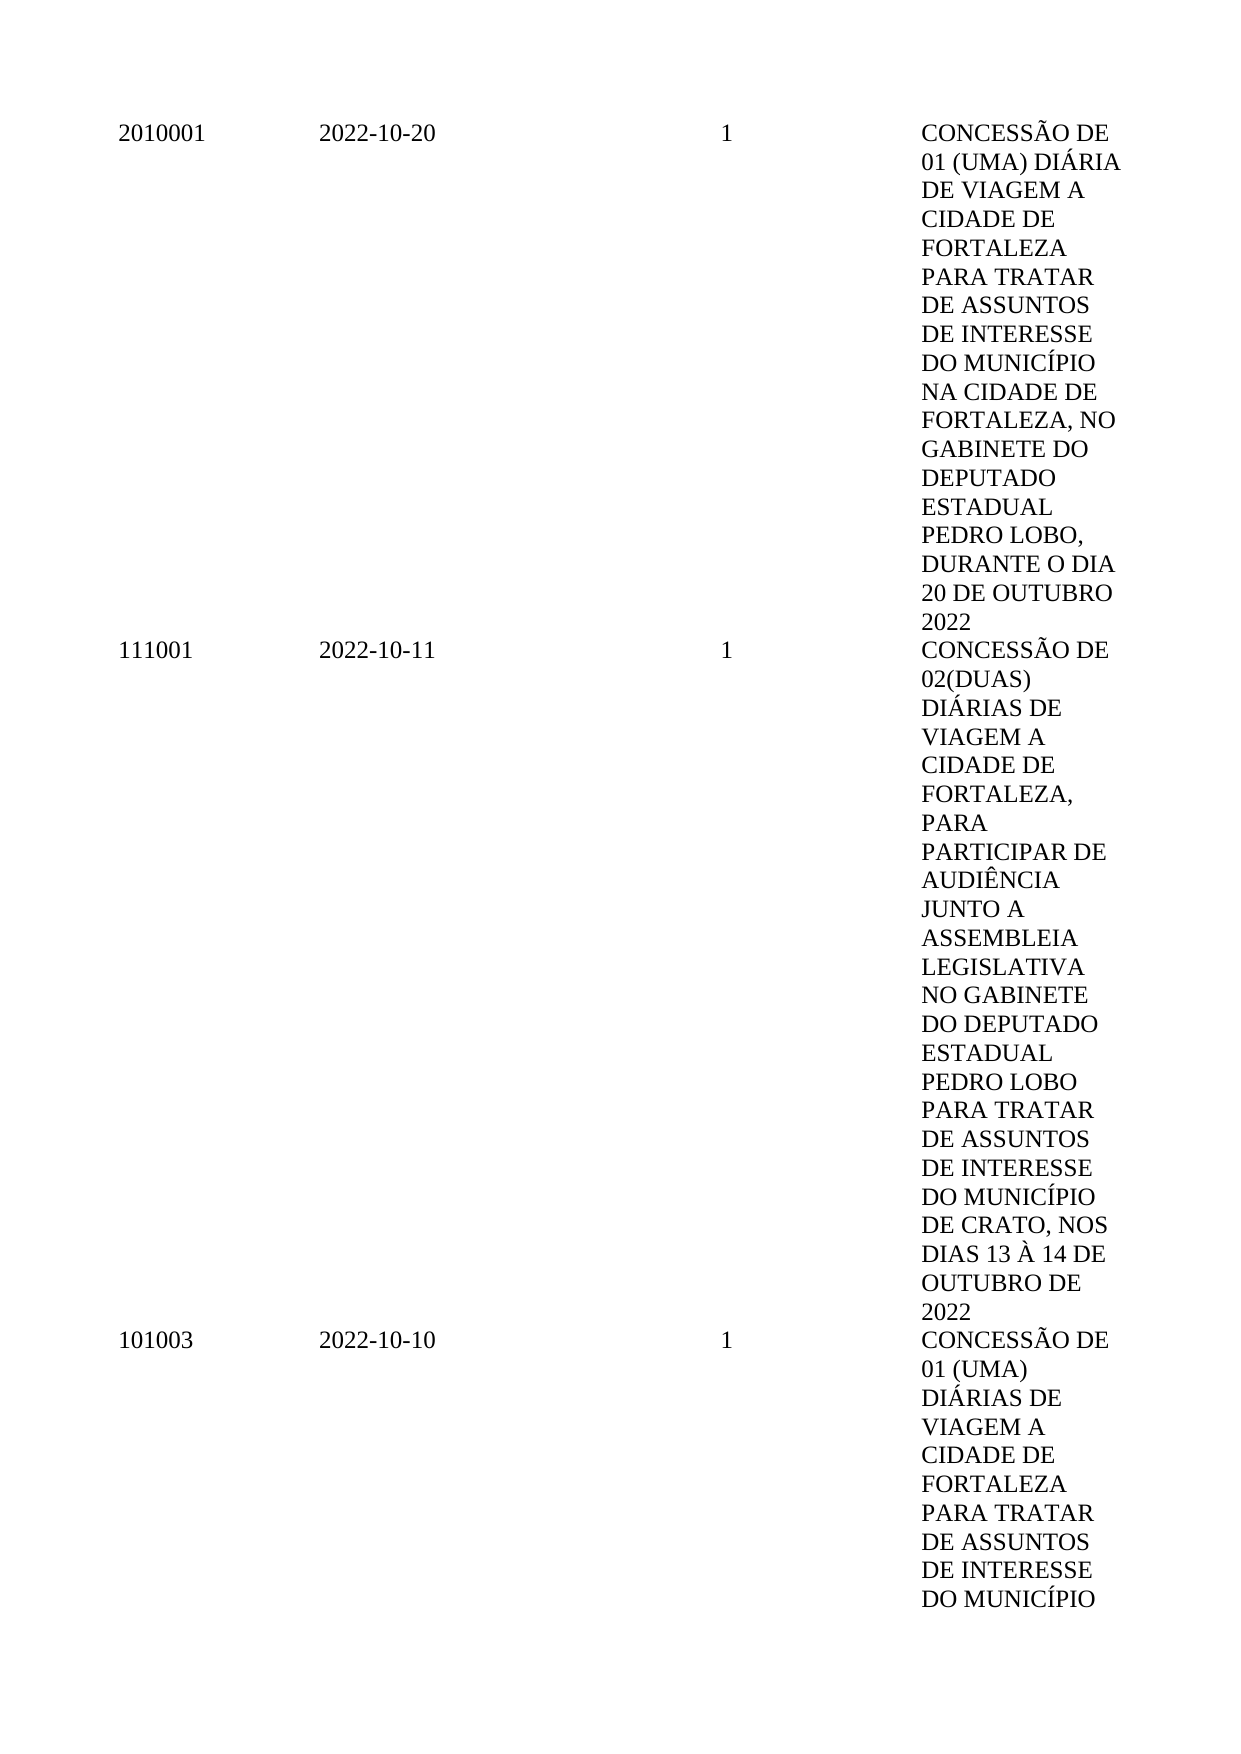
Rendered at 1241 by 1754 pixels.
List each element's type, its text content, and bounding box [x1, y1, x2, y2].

table_cell 1 [720, 636, 921, 1326]
table_cell [520, 118, 720, 636]
table_cell 101003 [118, 1326, 319, 1613]
table_cell [520, 1326, 720, 1613]
table_cell [520, 636, 720, 1326]
table_cell CONCESSÃO DE 02(DUAS) DIÁRIAS DE VIAGEM A CIDADE DE FORTALEZA, PARA PARTICIPAR DE AUDIÊNCIA JUNTO A ASSEMBLEIA LEGISLATIVA NO GABINETE DO DEPUTADO ESTADUAL PEDRO LOBO PARA TRATAR DE ASSUNTOS DE INTERESSE DO MUNICÍPIO DE CRATO, NOS DIAS 13 À 14 DE OUTUBRO DE 2022 [921, 636, 1122, 1326]
table_cell CONCESSÃO DE 01 (UMA) DIÁRIA DE VIAGEM A CIDADE DE FORTALEZA PARA TRATAR DE ASSUNTOS DE INTERESSE DO MUNICÍPIO NA CIDADE DE FORTALEZA, NO GABINETE DO DEPUTADO ESTADUAL PEDRO LOBO, DURANTE O DIA 20 DE OUTUBRO 2022 [921, 118, 1122, 636]
table_cell 2010001 [118, 118, 319, 636]
table_cell 1 [720, 1326, 921, 1613]
table_cell 2022-10-20 [319, 118, 519, 636]
table_cell CONCESSÃO DE 01 (UMA) DIÁRIAS DE VIAGEM A CIDADE DE FORTALEZA PARA TRATAR DE ASSUNTOS DE INTERESSE DO MUNICÍPIO [921, 1326, 1122, 1613]
table_cell 1 [720, 118, 921, 636]
table_cell 111001 [118, 636, 319, 1326]
table_cell 2022-10-10 [319, 1326, 519, 1613]
table_cell 2022-10-11 [319, 636, 519, 1326]
